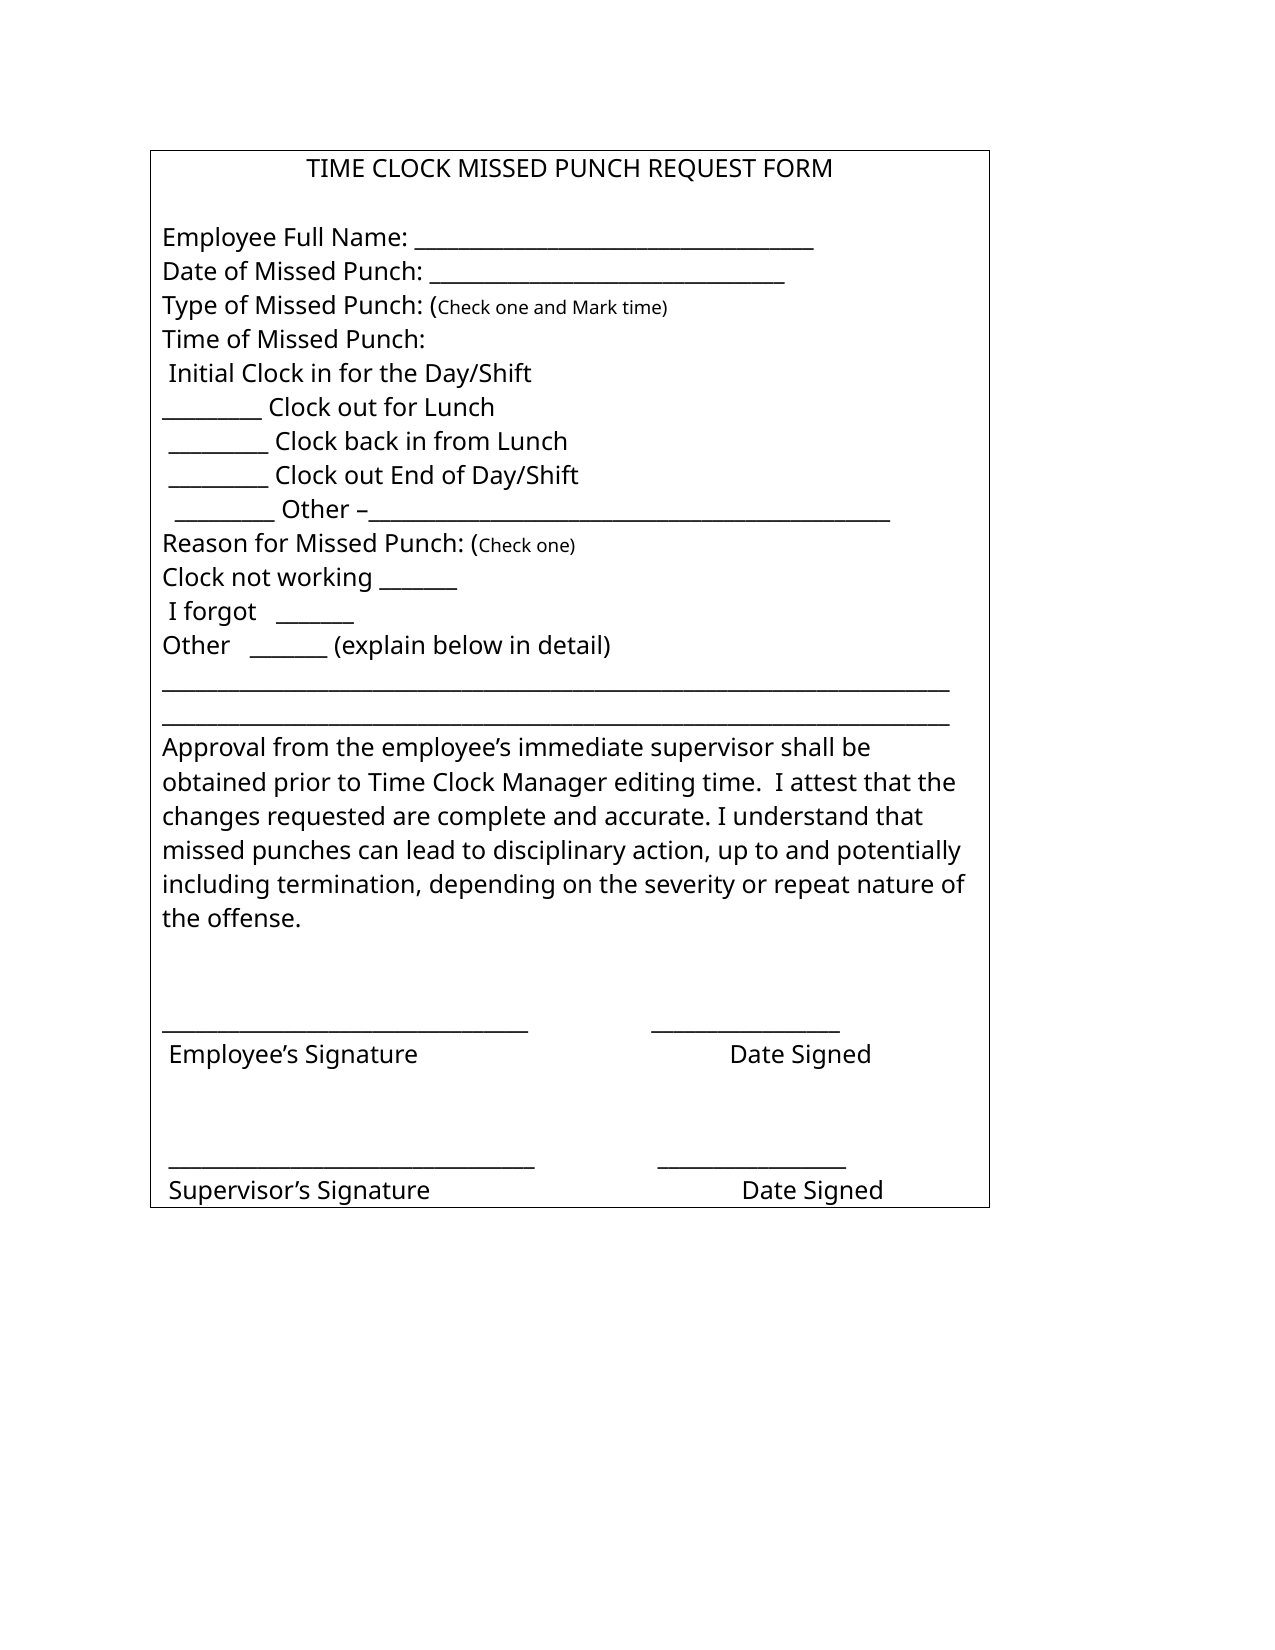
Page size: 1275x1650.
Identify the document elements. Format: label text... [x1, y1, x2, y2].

table_header TIME CLOCK MISSED PUNCH REQUEST FORM Employee Full Name: ____________________________________ Date of Missed Punch: ________________________________ Type of Missed Punch: (Check one and Mark time) Time of Missed Punch: Initial Clock in for the Day/Shift _________ Clock out for Lunch _________ Clock back in from Lunch _________ Clock out End of Day/Shift _________ Other –_______________________________________________ Reason for Missed Punch: (Check one) Clock not working _______ I forgot _______ Other _______ (explain below in detail) _______________________________________________________________________ _______________________________________________________________________ Approval from the employee’s immediate supervisor shall be obtained prior to Time Clock Manager editing time. I attest that the changes requested are complete and accurate. I understand that missed punches can lead to disciplinary action, up to and potentially including termination, depending on the severity or repeat nature of the offense. _________________________________ _________________ Employee’s Signature Date Signed _________________________________ _________________ Supervisor’s Signature Date Signed [151, 151, 989, 1207]
